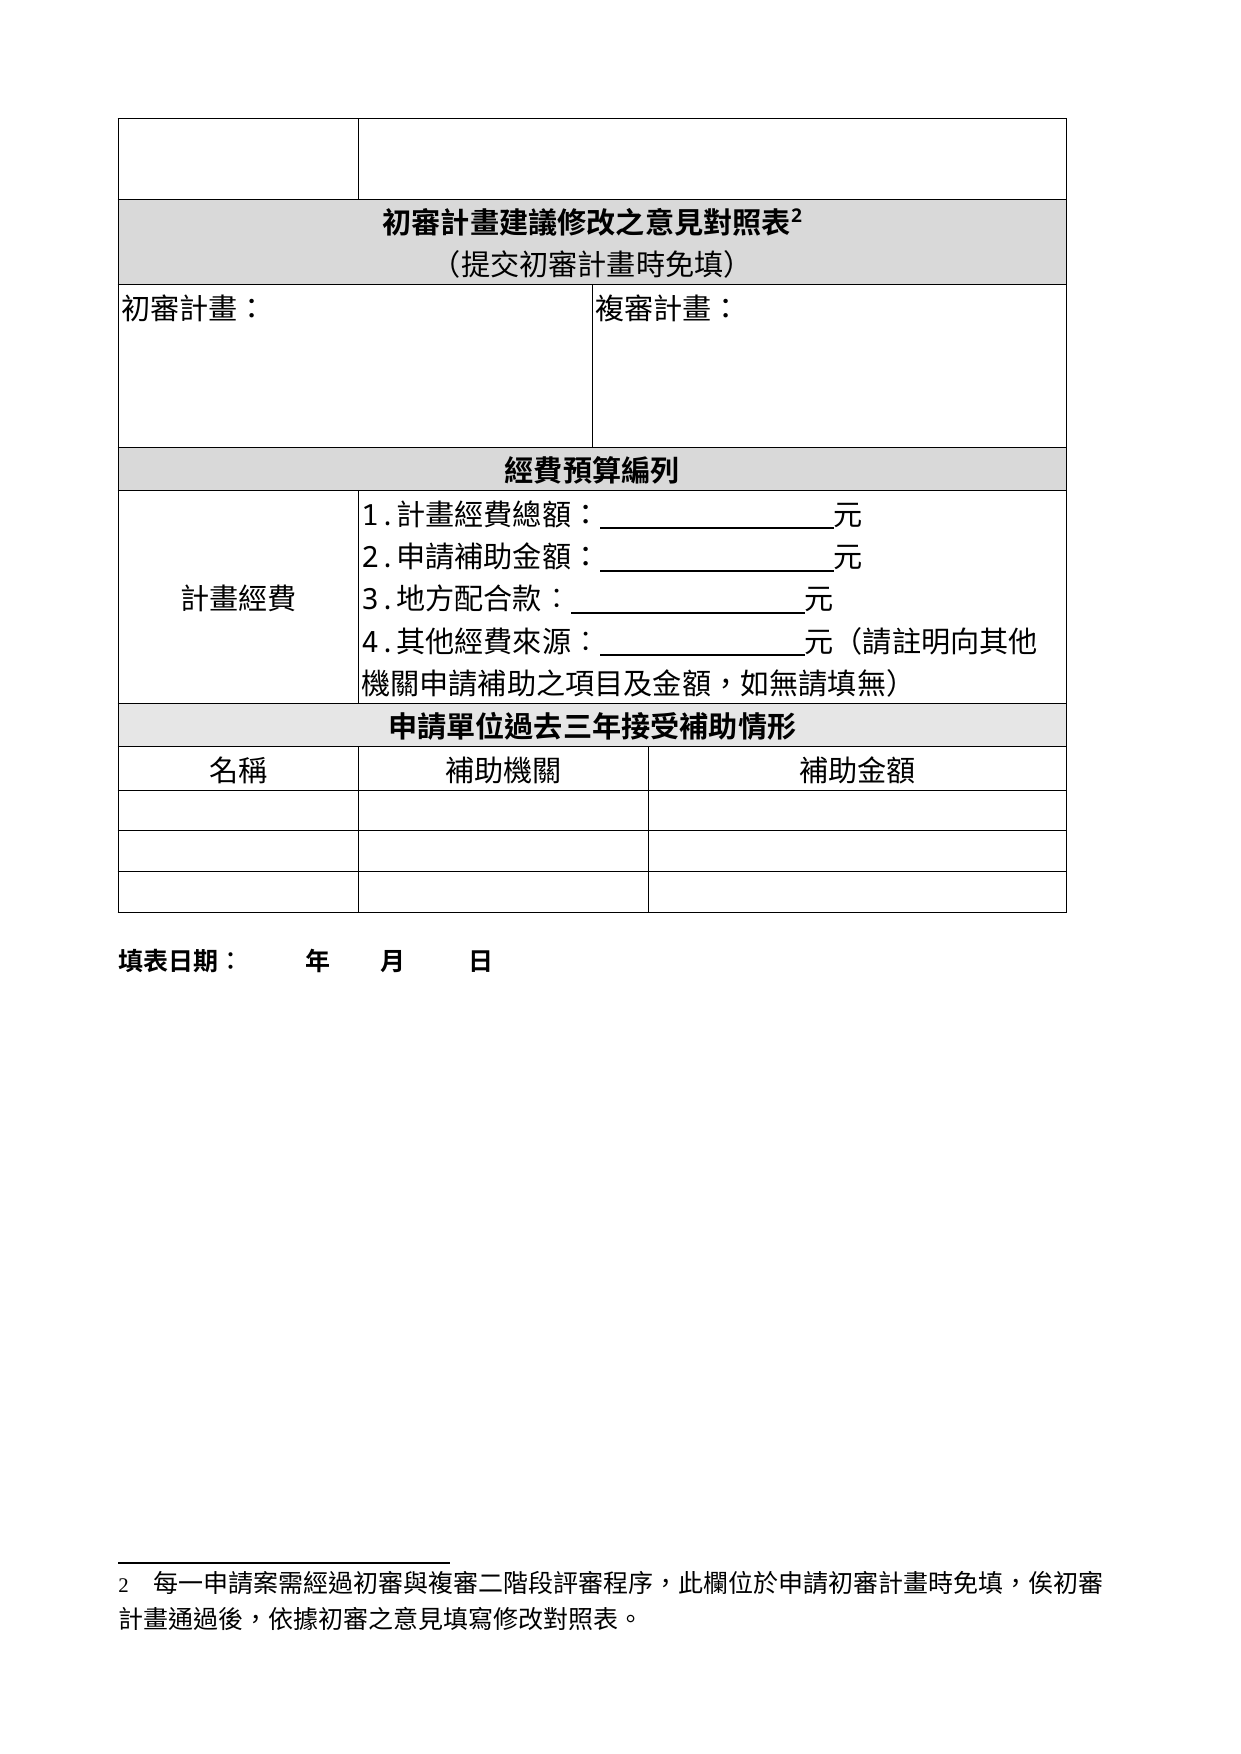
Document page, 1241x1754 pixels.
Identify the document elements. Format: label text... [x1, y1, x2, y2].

table_cell [359, 119, 1066, 198]
table_cell [119, 872, 358, 912]
table_cell 計畫經費 [119, 491, 358, 703]
table_cell [119, 791, 358, 830]
table_cell [119, 119, 358, 198]
table_cell [359, 872, 648, 912]
table_cell 初審計畫建議修改之意見對照表 （提交初審計畫時免填） [119, 200, 1066, 284]
table_cell 名稱 [119, 747, 358, 789]
text 填表日期︰ 年 月 日 [118, 942, 1122, 978]
table_cell [649, 791, 1066, 830]
table_cell [649, 872, 1066, 912]
table_cell 申請單位過去三年接受補助情形 [119, 704, 1066, 746]
table_cell 補助機關 [359, 747, 648, 789]
table_cell 1.計畫經費總額： 元 2.申請補助金額： 元 3.地方配合款︰ 元 4.其他經費來源︰ 元（請註明向其他機關申請補助之項目及金額，如無請填無） [359, 491, 1066, 703]
table_cell [649, 831, 1066, 871]
table_cell 經費預算編列 [119, 448, 1066, 490]
table_cell 補助金額 [649, 747, 1066, 789]
table_cell 複審計畫： [593, 285, 1066, 447]
table_cell [119, 831, 358, 871]
table_cell [359, 791, 648, 830]
table_cell [359, 831, 648, 871]
table_cell 初審計畫： [119, 285, 592, 447]
